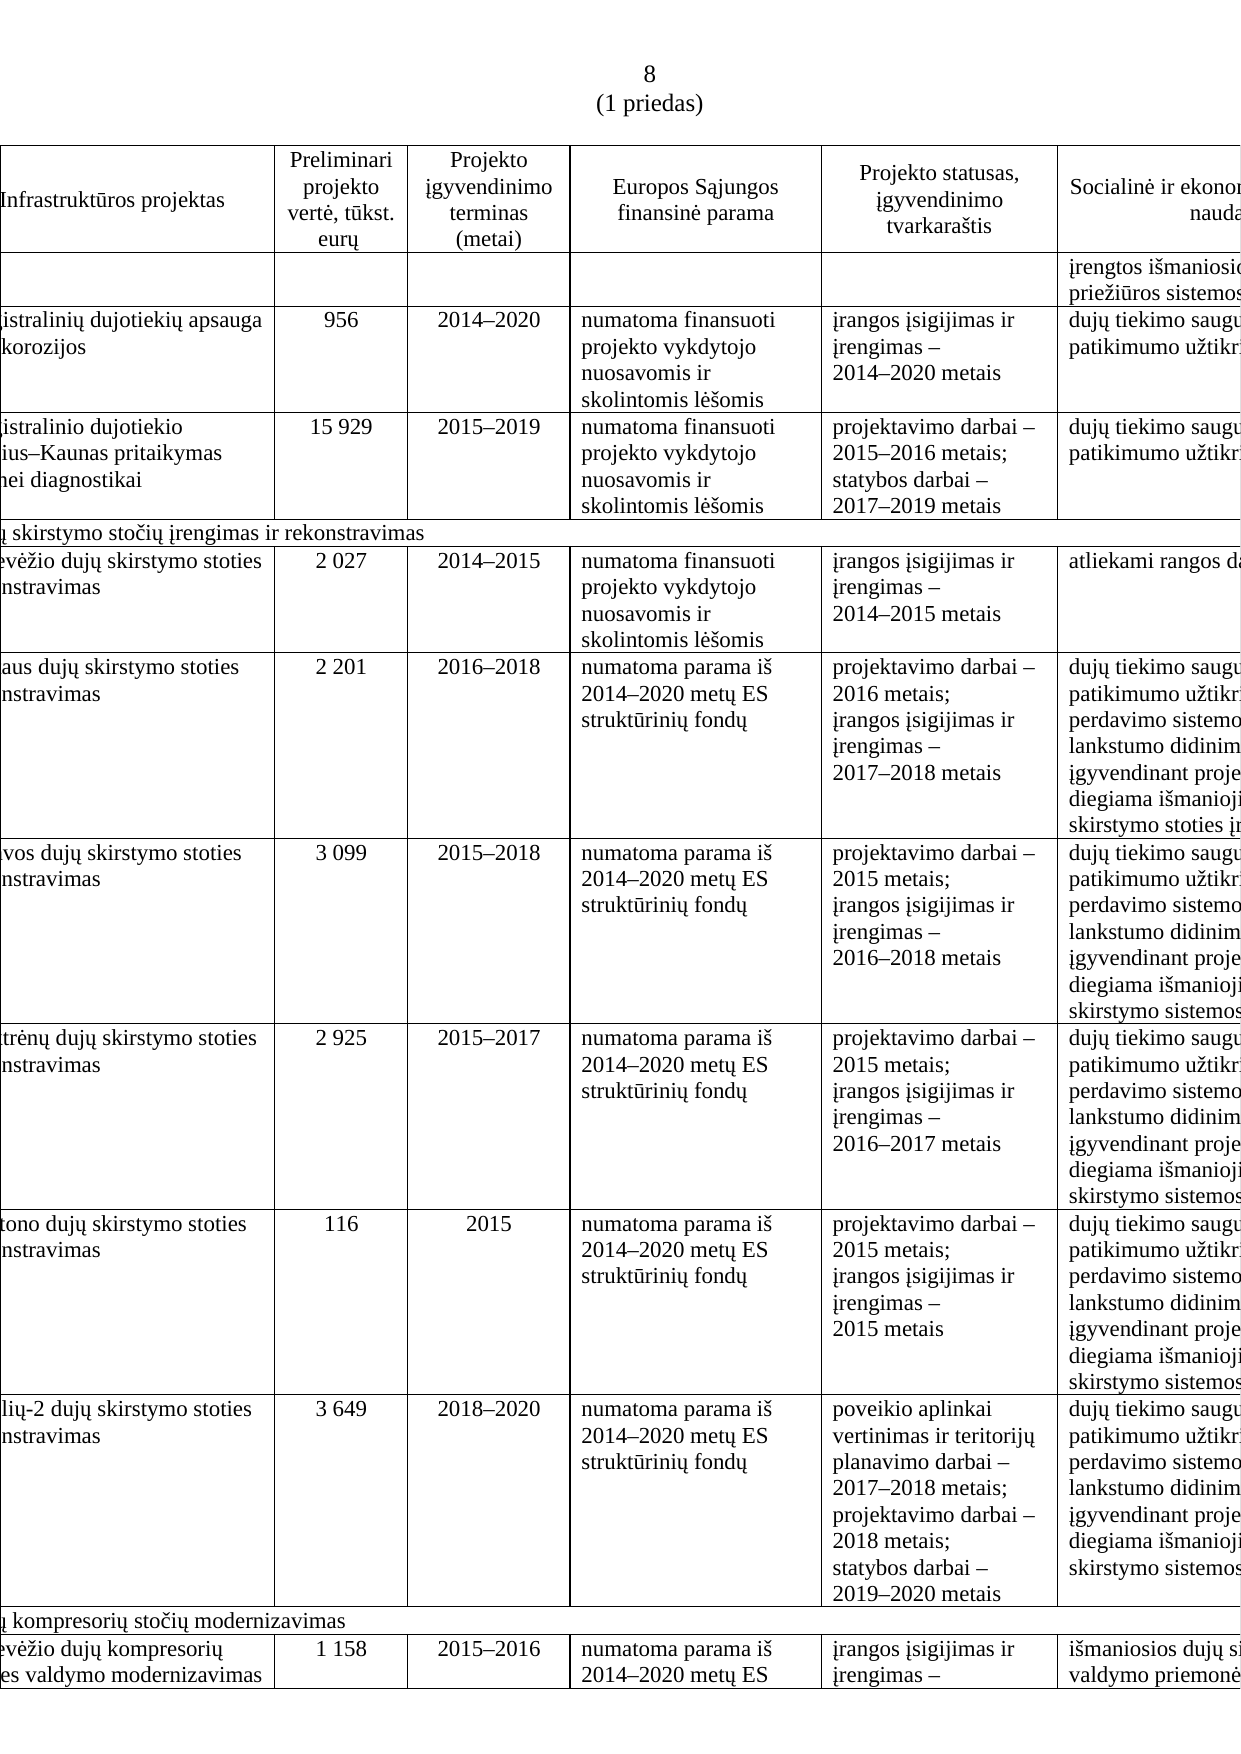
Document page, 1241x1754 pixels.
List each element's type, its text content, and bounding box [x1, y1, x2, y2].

table_cell dujų tiekimo saugumo ir patikimumo užtikrinimas, dujų perdavimo sistemos valdymo lankstumo didinimas; įgyvendinant projektą, bus diegiama išmanioji dujų skirstymo sistemos įranga [1058, 1210, 1240, 1394]
table_cell dujų tiekimo saugumo ir patikimumo užtikrinimas [1058, 413, 1240, 518]
table_cell 2015–2016 [408, 1635, 569, 1687]
table_cell Panevėžio dujų kompresorių stoties valdymo modernizavimas [1, 1635, 274, 1687]
table_cell 2015 [408, 1210, 569, 1394]
table_cell [822, 253, 1057, 306]
table_cell Magistralinių dujotiekių katodinės saugos priežiūros automatizavimas įdiegiant nuotolinio stebėjimo ir valdymo sistemą [1, 253, 274, 306]
table_cell projektavimo darbai – 2015 metais; įrangos įsigijimas ir įrengimas – 2015 metais [822, 1210, 1057, 1394]
table_cell dujų tiekimo saugumo ir patikimumo užtikrinimas, dujų perdavimo sistemos valdymo lankstumo didinimas; įgyvendinant projektą, bus diegiama išmanioji dujų skirstymo sistemos įranga [1058, 839, 1240, 1023]
table_cell numatoma parama iš 2014–2020 metų ES struktūrinių fondų [571, 1024, 821, 1209]
table_header Preliminari projekto vertė, tūkst. eurų [275, 146, 407, 252]
table_cell dujų tiekimo saugumo ir patikimumo užtikrinimas [1058, 307, 1240, 412]
table_cell 2014–2020 [408, 307, 569, 412]
table_cell Panevėžio dujų skirstymo stoties rekonstravimas [1, 547, 274, 652]
table_cell projektavimo darbai – 2015 metais; įrangos įsigijimas ir įrengimas – 2016–2018 metais [822, 839, 1057, 1023]
table_cell [275, 253, 407, 306]
table_cell Magistralinių dujotiekių apsauga nuo korozijos [1, 307, 274, 412]
table_cell dujų tiekimo saugumo ir patikimumo užtikrinimas, dujų perdavimo sistemos valdymo lankstumo didinimas; įgyvendinant projektą, bus diegiama išmanioji dujų skirstymo sistemos įranga [1058, 1024, 1240, 1209]
table_cell numatoma parama iš 2014–2020 metų ES struktūrinių fondų [571, 653, 821, 838]
table_cell Elektrėnų dujų skirstymo stoties rekonstravimas [1, 1024, 274, 1209]
table_header Projekto įgyvendinimo terminas (metai) [408, 146, 569, 252]
table_cell projektavimo darbai – 2015–2016 metais; statybos darbai – 2017–2019 metais [822, 413, 1057, 518]
table_cell Dujų kompresorių stočių modernizavimas [1, 1607, 1240, 1634]
table_header Europos Sąjungos finansinė parama [571, 146, 821, 252]
table_header Infrastruktūros projektas [1, 146, 274, 252]
table_cell 3 099 [275, 839, 407, 1023]
table_cell 2015–2017 [408, 1024, 569, 1209]
table_cell Birštono dujų skirstymo stoties rekonstravimas [1, 1210, 274, 1394]
table_cell numatoma parama iš 2014–2020 metų ES struktūrinių fondų [571, 1210, 821, 1394]
table_cell 2015–2019 [408, 413, 569, 518]
table_cell atliekami rangos darbai [1058, 547, 1240, 652]
table_cell Dujų skirstymo stočių įrengimas ir rekonstravimas [1, 520, 1240, 546]
table_cell numatoma finansuoti projekto vykdytojo nuosavomis ir skolintomis lėšomis [571, 413, 821, 518]
table_cell poveikio aplinkai vertinimas ir teritorijų planavimo darbai – 2017–2018 metais; projektavimo darbai – 2018 metais; statybos darbai – 2019–2020 metais [822, 1395, 1057, 1606]
table_cell įrangos įsigijimas ir įrengimas – 2014–2015 metais [822, 547, 1057, 652]
table_cell Alytaus dujų skirstymo stoties rekonstravimas [1, 653, 274, 838]
table_cell projektavimo darbai – 2015 metais; įrangos įsigijimas ir įrengimas – 2016–2017 metais [822, 1024, 1057, 1209]
table_cell 2 925 [275, 1024, 407, 1209]
table_cell [408, 253, 569, 306]
table_cell numatoma parama iš 2014–2020 metų ES struktūrinių fondų [571, 1395, 821, 1606]
table_cell numatoma finansuoti projekto vykdytojo nuosavomis ir skolintomis lėšomis [571, 547, 821, 652]
table_cell numatoma parama iš 2014–2020 metų ES struktūrinių fondų [571, 839, 821, 1023]
table_cell įrangos įsigijimas ir įrengimas – [822, 1635, 1057, 1687]
table_cell Šiaulių-2 dujų skirstymo stoties rekonstravimas [1, 1395, 274, 1606]
table_cell 956 [275, 307, 407, 412]
table_cell Jonavos dujų skirstymo stoties rekonstravimas [1, 839, 274, 1023]
table_cell 2 027 [275, 547, 407, 652]
table_cell dujų tiekimo saugumo ir patikimumo užtikrinimas, dujų perdavimo sistemos valdymo lankstumo didinimas; įgyvendinant projektą, bus diegiama išmanioji dujų skirstymo sistemos įranga [1058, 1395, 1240, 1606]
table_cell 1 158 [275, 1635, 407, 1687]
table_header Projekto statusas, įgyvendinimo tvarkaraštis [822, 146, 1057, 252]
table_cell dujų tiekimo saugumo ir patikimumo užtikrinimas, dujų perdavimo sistemos valdymo lankstumo didinimas; įgyvendinant projektą, bus diegiama išmanioji dujų skirstymo stoties įranga [1058, 653, 1240, 838]
table_cell 2016–2018 [408, 653, 569, 838]
table_cell [571, 253, 821, 306]
table_cell 116 [275, 1210, 407, 1394]
table_cell dujų tiekimo saugumo ir patikimumo užtikrinimas, dujų perdavimo sistemos valdymo lankstumo didinimas; įgyvendinant projektą, bus įrengtos išmaniosios dujotiekių priežiūros sistemos [1058, 253, 1240, 306]
table_cell numatoma finansuoti projekto vykdytojo nuosavomis ir skolintomis lėšomis [571, 307, 821, 412]
table_cell 2018–2020 [408, 1395, 569, 1606]
table_cell 3 649 [275, 1395, 407, 1606]
table_cell įrangos įsigijimas ir įrengimas – 2014–2020 metais [822, 307, 1057, 412]
table_cell 2015–2018 [408, 839, 569, 1023]
table_cell 2 201 [275, 653, 407, 838]
table_cell 2014–2015 [408, 547, 569, 652]
table_cell Magistralinio dujotiekio Vilnius–Kaunas pritaikymas vidinei diagnostikai [1, 413, 274, 518]
table_cell projektavimo darbai – 2016 metais; įrangos įsigijimas ir įrengimas – 2017–2018 metais [822, 653, 1057, 838]
table_cell dujų tiekimo saugumo ir patikimumo užtikrinimas; išmaniosios dujų sistemos valdymo priemonės diegimas [1058, 1635, 1240, 1687]
table_header Socialinė ir ekonominė projekto nauda [1058, 146, 1240, 252]
table_cell numatoma parama iš 2014–2020 metų ES [571, 1635, 821, 1687]
table_cell 15 929 [275, 413, 407, 518]
